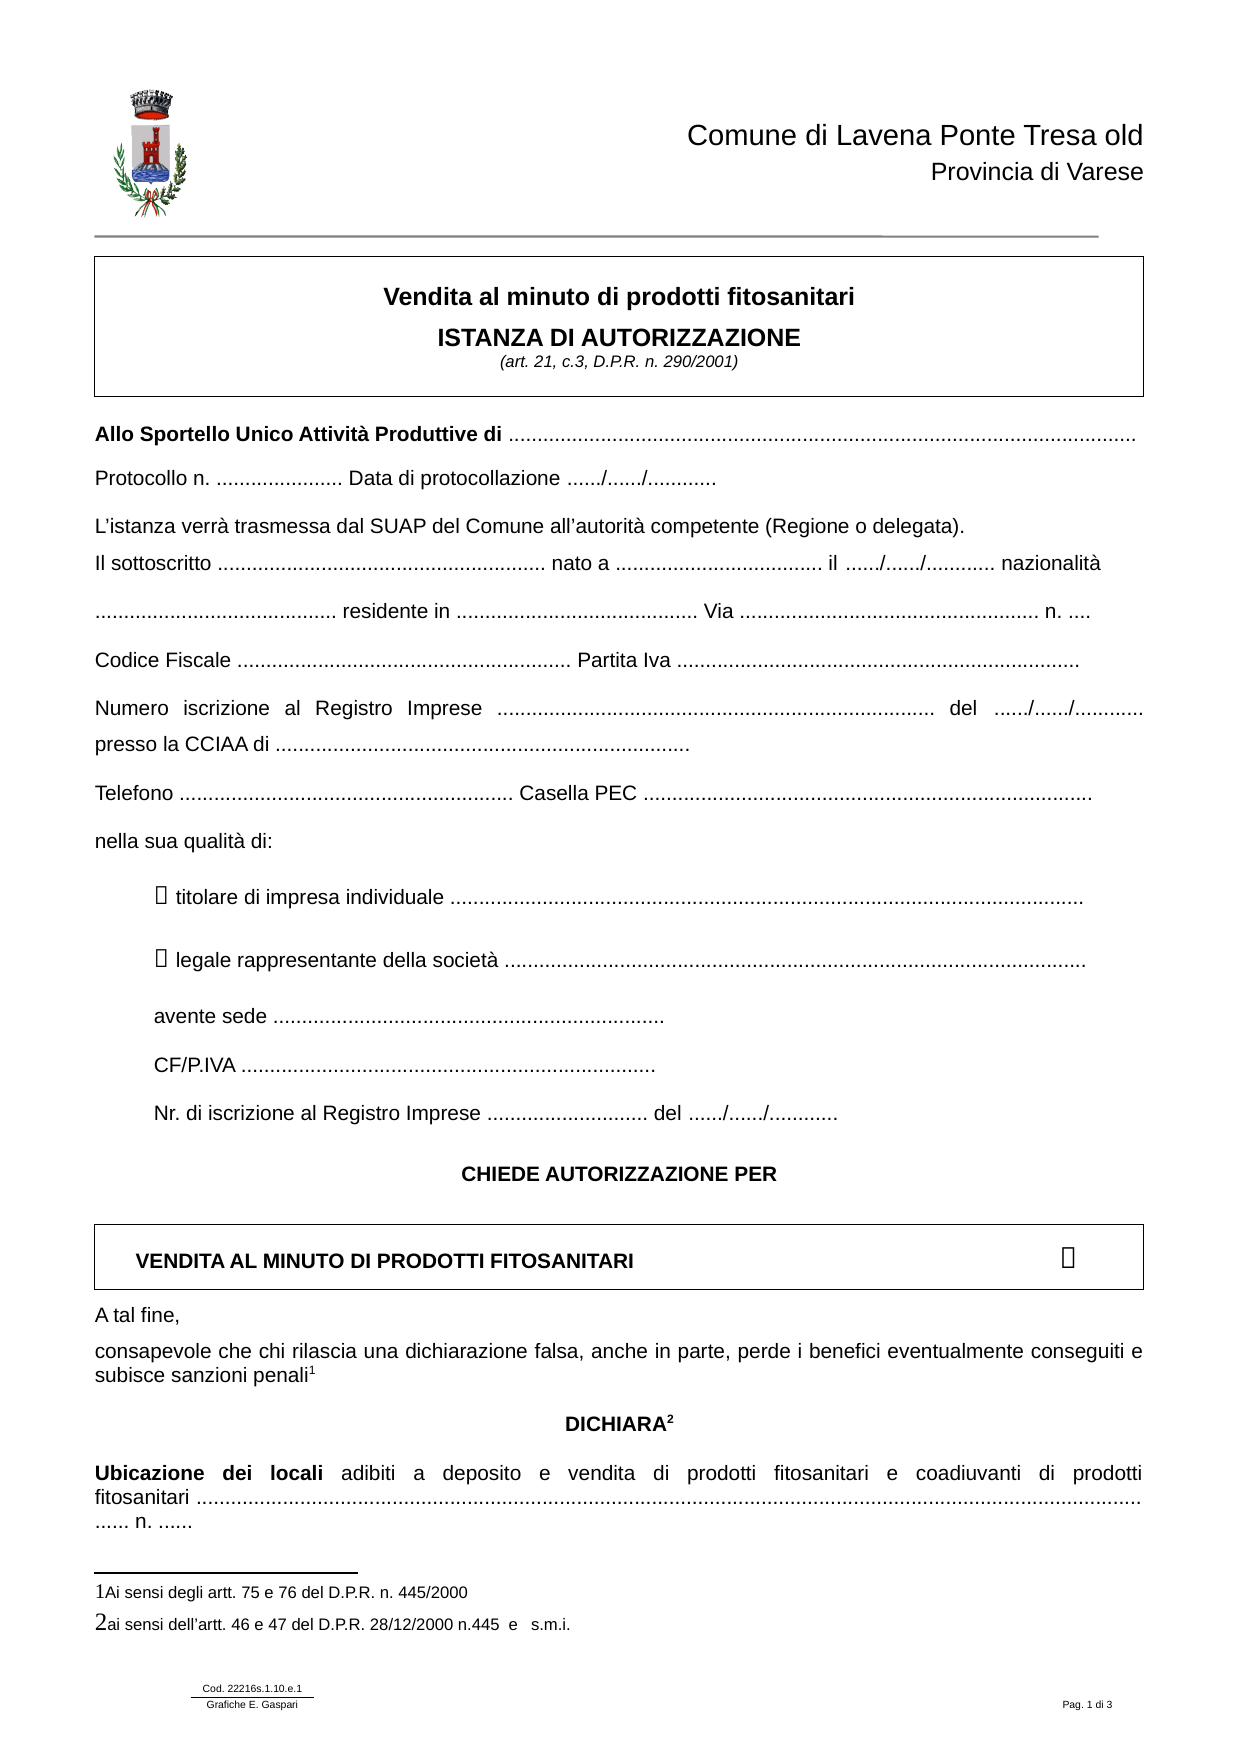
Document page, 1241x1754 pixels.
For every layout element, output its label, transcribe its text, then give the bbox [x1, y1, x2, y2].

text ai sensi dell’artt. 46 e 47 del D.P.R. 28/12/2000 n.445 e s.m.i. [94, 1607, 1144, 1636]
text DICHIARA [94, 1412, 1144, 1436]
text Il sottoscritto ......................................................... nato a .................................... il ....../....../............ nazionalità [94, 551, 1144, 575]
text Telefono .......................................................... Casella PEC .............................................................................. [94, 780, 1144, 804]
text Provincia di Varese [200, 157, 1144, 185]
text CF/P.IVA ........................................................................ [153, 1053, 1144, 1077]
text Allo Sportello Unico Attività Produttive di ............................................................................................................. [94, 422, 1144, 446]
picture [98, 87, 200, 219]
table_header VENDITA AL MINUTO DI PRODOTTI FITOSANITARI  [95, 1225, 1143, 1289]
text A tal fine, [94, 1303, 1144, 1327]
text Numero iscrizione al Registro Imprese ............................................................................ del ....../....../............ presso la CCIAA di ........................................................................ [94, 696, 1144, 756]
text Ubicazione dei locali adibiti a deposito e vendita di prodotti fitosanitari e coadiuvanti di prodotti fitosanitari .......................................................................................................................................................................... n. ...... [94, 1461, 1144, 1533]
text avente sede .................................................................... [153, 1004, 1144, 1028]
text  titolare di impresa individuale .............................................................................................................. [153, 877, 1144, 911]
text consapevole che chi rilascia una dichiarazione falsa, anche in parte, perde i benefici eventualmente conseguiti e subisce sanzioni penali [94, 1339, 1144, 1387]
text Codice Fiscale .......................................................... Partita Iva ...................................................................... [94, 648, 1144, 672]
text L’istanza verrà trasmessa dal SUAP del Comune all’autorità competente (Regione o delegata). [94, 514, 1144, 538]
text .......................................... residente in .......................................... Via .................................................... n. .... [94, 599, 1144, 623]
table_header Vendita al minuto di prodotti fitosanitari ISTANZA DI AUTORIZZAZIONE (art. 21, c.3, D.P.R. n. 290/2001) [95, 257, 1143, 396]
text Comune di Lavena Ponte Tresa old [200, 118, 1144, 152]
text nella sua qualità di: [94, 829, 1144, 853]
text  legale rappresentante della società ..................................................................................................... [153, 941, 1144, 975]
text Nr. di iscrizione al Registro Imprese ............................ del ....../....../............ [153, 1101, 1144, 1125]
text Ai sensi degli artt. 75 e 76 del D.P.R. n. 445/2000 [94, 1579, 1144, 1603]
text CHIEDE AUTORIZZAZIONE PER [94, 1162, 1144, 1186]
text Protocollo n. ...................... Data di protocollazione ....../....../............ [94, 466, 1144, 490]
